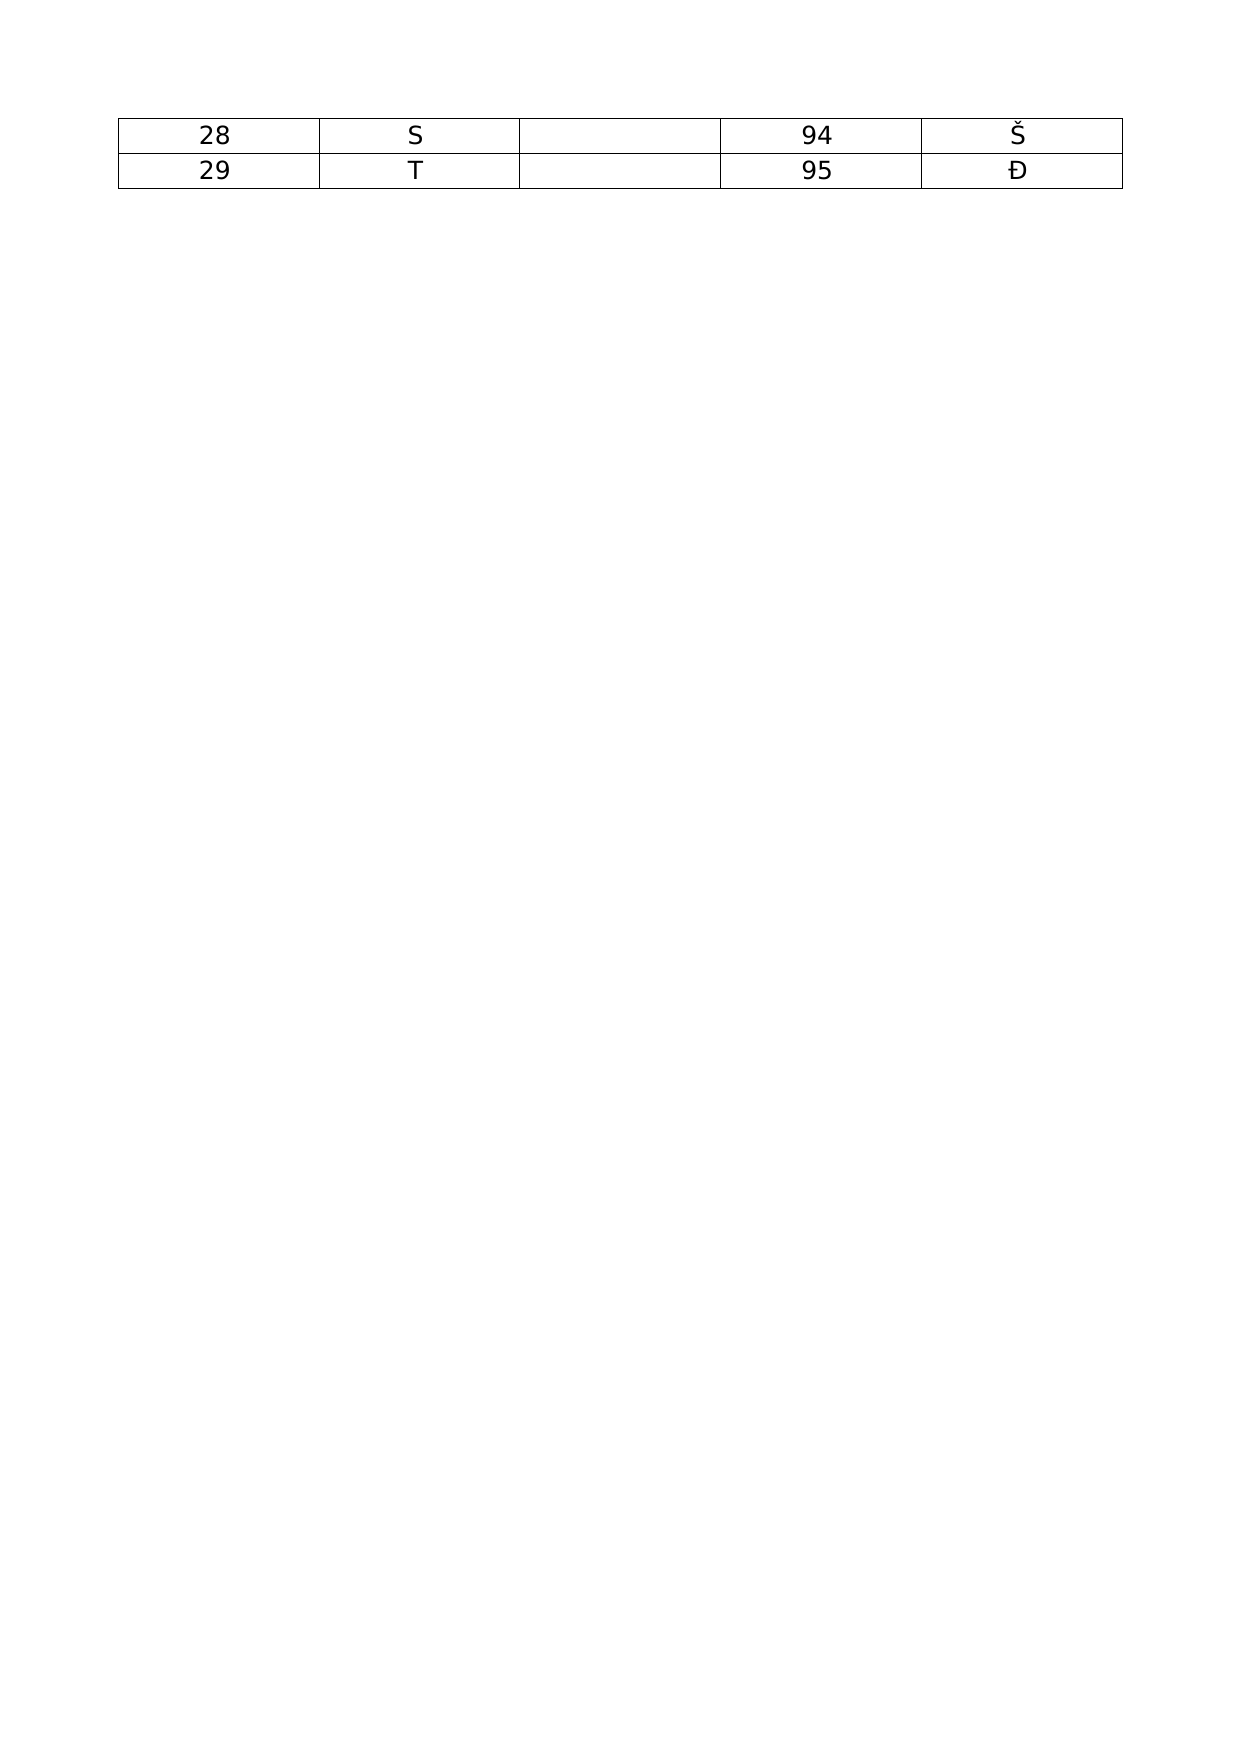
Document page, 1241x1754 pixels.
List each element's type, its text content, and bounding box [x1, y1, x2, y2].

table_cell Š [922, 119, 1122, 153]
table_cell 94 [721, 119, 921, 153]
table_cell T [320, 154, 519, 188]
table_cell Đ [922, 154, 1122, 188]
table_cell 95 [721, 154, 921, 188]
table_cell 28 [119, 119, 319, 153]
table_cell 29 [119, 154, 319, 188]
table_cell [520, 154, 720, 188]
table_cell [520, 119, 720, 153]
table_cell S [320, 119, 519, 153]
